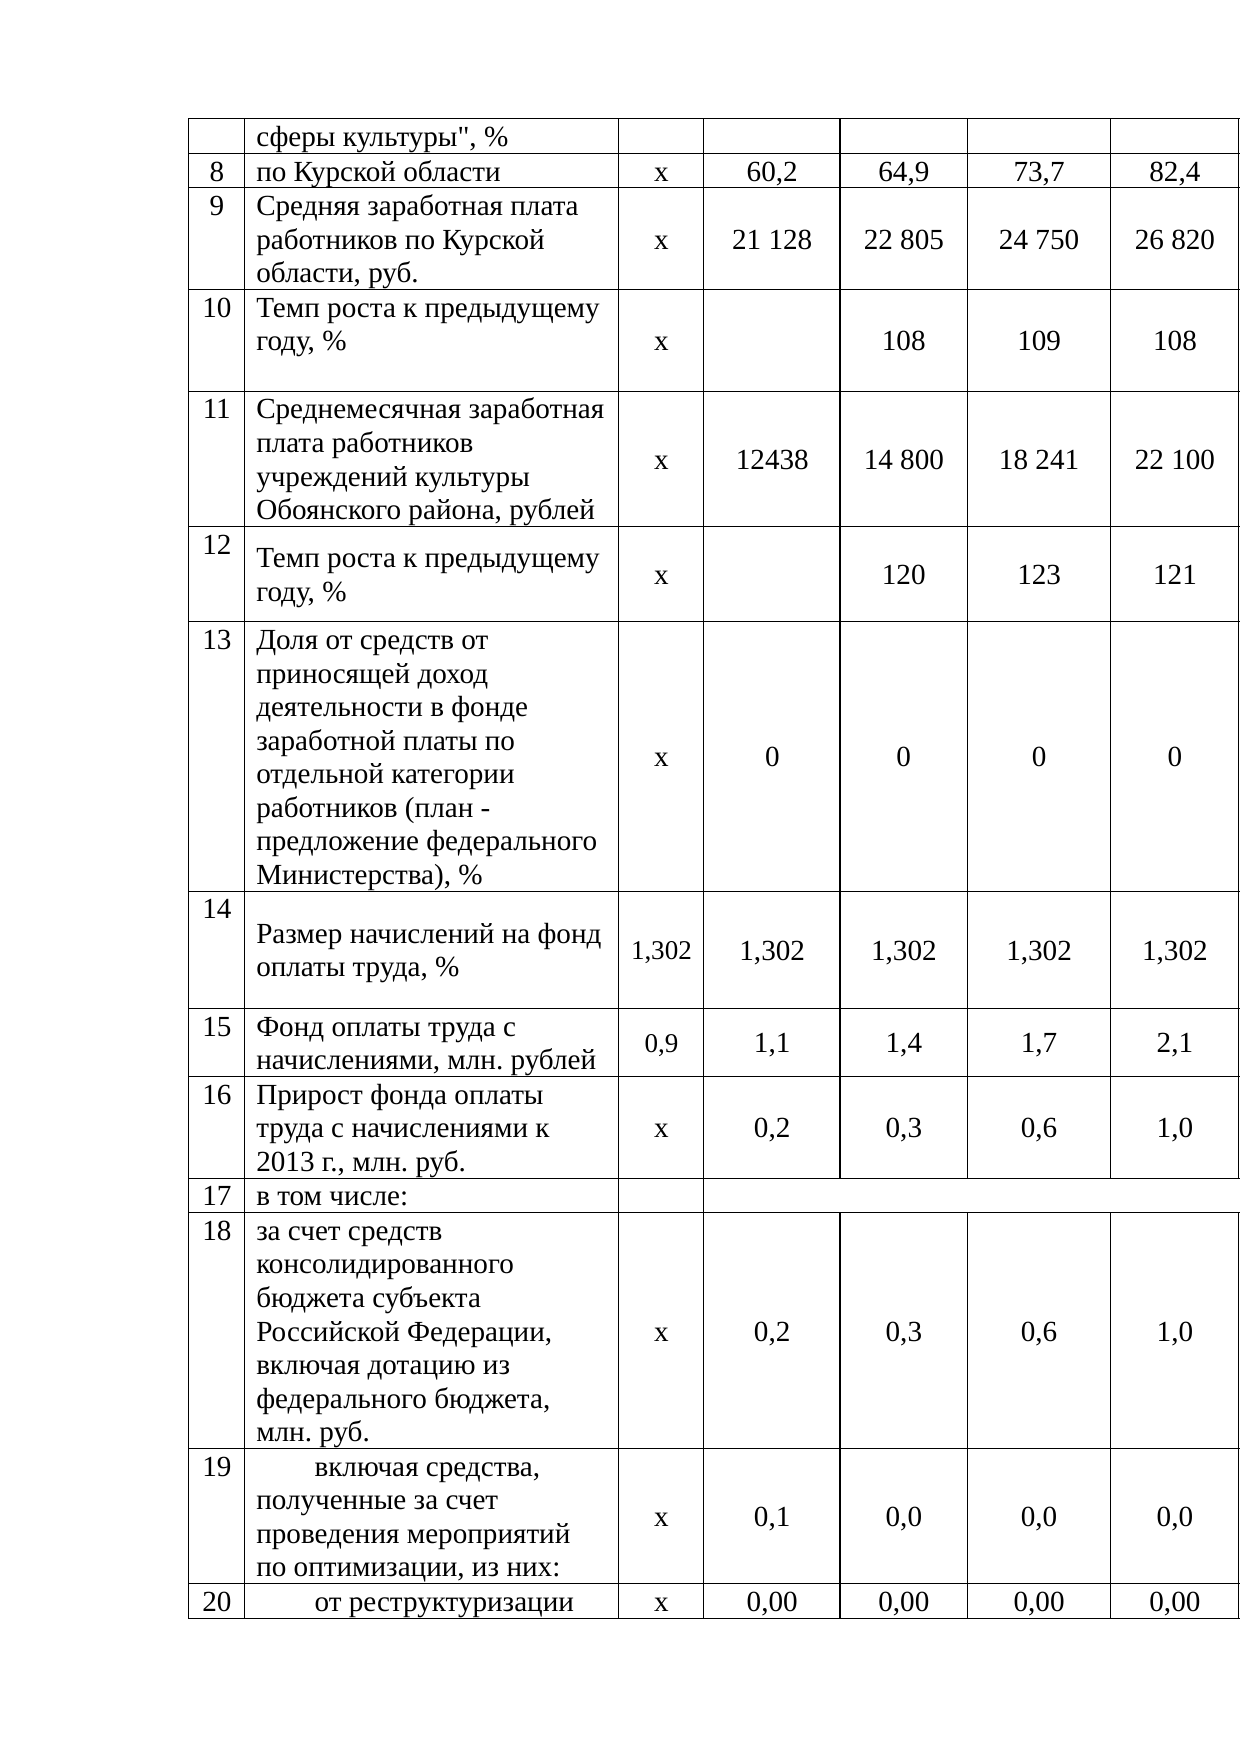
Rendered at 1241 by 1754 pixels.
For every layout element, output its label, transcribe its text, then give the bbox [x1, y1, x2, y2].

table_cell х [619, 392, 703, 526]
table_cell 0,0 [968, 1449, 1110, 1583]
table_cell 0,00 [841, 1584, 967, 1618]
table_cell х [619, 1584, 703, 1618]
table_cell [704, 119, 839, 153]
table_cell 12 [189, 527, 244, 621]
table_cell 0,3 [841, 1077, 967, 1177]
table_cell Среднемесячная заработная плата работников учреждений культуры Обоянского района, рублей [245, 392, 618, 526]
table_cell 0,2 [704, 1213, 839, 1448]
table_cell 0,00 [968, 1584, 1110, 1618]
table_cell Фонд оплаты труда с начислениями, млн. рублей [245, 1009, 618, 1076]
table_cell х [619, 1449, 703, 1583]
table_cell 1,0 [1111, 1077, 1238, 1177]
table_cell 1,0 [1111, 1213, 1238, 1448]
table_cell [704, 290, 839, 391]
table_cell 14 800 [841, 392, 967, 526]
table_cell 0 [1111, 622, 1238, 891]
table_cell 120 [841, 527, 967, 621]
table_cell 16 [189, 1077, 244, 1177]
table_cell 123 [968, 527, 1110, 621]
table_cell 21 128 [704, 188, 839, 289]
table_cell по Курской области [245, 154, 618, 187]
table_cell 108 [1111, 290, 1238, 391]
table_cell 109 [968, 290, 1110, 391]
table_cell 14 [189, 892, 244, 1008]
table_cell 0,00 [704, 1584, 839, 1618]
table_cell 18 241 [968, 392, 1110, 526]
table_cell 1,302 [619, 892, 703, 1008]
table_cell включая средства, полученные за счет проведения мероприятий по оптимизации, из них: [245, 1449, 618, 1583]
table_cell 0,00 [1111, 1584, 1238, 1618]
table_cell х [619, 527, 703, 621]
table_cell 0,0 [1111, 1449, 1238, 1583]
table_cell 17 [189, 1179, 244, 1212]
table_cell 0,0 [841, 1449, 967, 1583]
table_cell 1,302 [704, 892, 839, 1008]
table_cell 13 [189, 622, 244, 891]
table_cell 10 [189, 290, 244, 391]
table_cell 64,9 [841, 154, 967, 187]
table_cell [1111, 1179, 1239, 1212]
table_cell 108 [841, 290, 967, 391]
table_cell 0 [968, 622, 1110, 891]
table_cell 11 [189, 392, 244, 526]
table_cell [967, 1179, 1111, 1212]
table_cell [189, 119, 244, 153]
table_cell 18 [189, 1213, 244, 1448]
table_cell 0,2 [704, 1077, 839, 1177]
table_cell х [619, 622, 703, 891]
table_cell 0 [704, 622, 839, 891]
table_cell х [619, 154, 703, 187]
table_cell 0,6 [968, 1213, 1110, 1448]
table_cell 0,9 [619, 1009, 703, 1076]
table_cell 1,4 [841, 1009, 967, 1076]
table_cell 1,302 [1111, 892, 1238, 1008]
table_cell 22 100 [1111, 392, 1238, 526]
table_cell Средняя заработная плата работников по Курской области, руб. [245, 188, 618, 289]
table_cell 0,3 [841, 1213, 967, 1448]
table_cell за счет средств консолидированного бюджета субъекта Российской Федерации, включая дотацию из федерального бюджета, млн. руб. [245, 1213, 618, 1448]
table_cell х [619, 188, 703, 289]
table_cell 0,1 [704, 1449, 839, 1583]
table_cell 26 820 [1111, 188, 1238, 289]
table_cell х [619, 1077, 703, 1177]
table_cell 0,6 [968, 1077, 1110, 1177]
table_cell [841, 119, 967, 153]
table_cell 24 750 [968, 188, 1110, 289]
table_cell х [619, 1213, 703, 1448]
table_cell 82,4 [1111, 154, 1238, 187]
table_cell 73,7 [968, 154, 1110, 187]
table_cell 0 [841, 622, 967, 891]
table_cell 1,7 [968, 1009, 1110, 1076]
table_cell [1111, 119, 1238, 153]
table_cell 1,302 [841, 892, 967, 1008]
table_cell 15 [189, 1009, 244, 1076]
table_cell Темп роста к предыдущему году, % [245, 290, 618, 391]
table_cell сферы культуры", % [245, 119, 618, 153]
table_cell 22 805 [841, 188, 967, 289]
table_cell 2,1 [1111, 1009, 1238, 1076]
table_cell Доля от средств от приносящей доход деятельности в фонде заработной платы по отдельной категории работников (план - предложение федерального Министерства), % [245, 622, 618, 891]
table_cell [704, 527, 839, 621]
table_cell 19 [189, 1449, 244, 1583]
table_cell [619, 119, 703, 153]
table_cell в том числе: [245, 1179, 618, 1212]
table_cell Темп роста к предыдущему году, % [245, 527, 618, 621]
table_cell [968, 119, 1110, 153]
table_cell 121 [1111, 527, 1238, 621]
table_cell 20 [189, 1584, 244, 1618]
table_cell 60,2 [704, 154, 839, 187]
table_cell [704, 1179, 840, 1212]
table_cell [619, 1179, 703, 1212]
table_cell [840, 1179, 967, 1212]
table_cell х [619, 290, 703, 391]
table_cell 8 [189, 154, 244, 187]
table_cell от реструктуризации [245, 1584, 618, 1618]
table_cell 1,302 [968, 892, 1110, 1008]
table_cell Прирост фонда оплаты труда с начислениями к 2013 г., млн. руб. [245, 1077, 618, 1177]
table_cell Размер начислений на фонд оплаты труда, % [245, 892, 618, 1008]
table_cell 12438 [704, 392, 839, 526]
table_cell 9 [189, 188, 244, 289]
table_cell 1,1 [704, 1009, 839, 1076]
